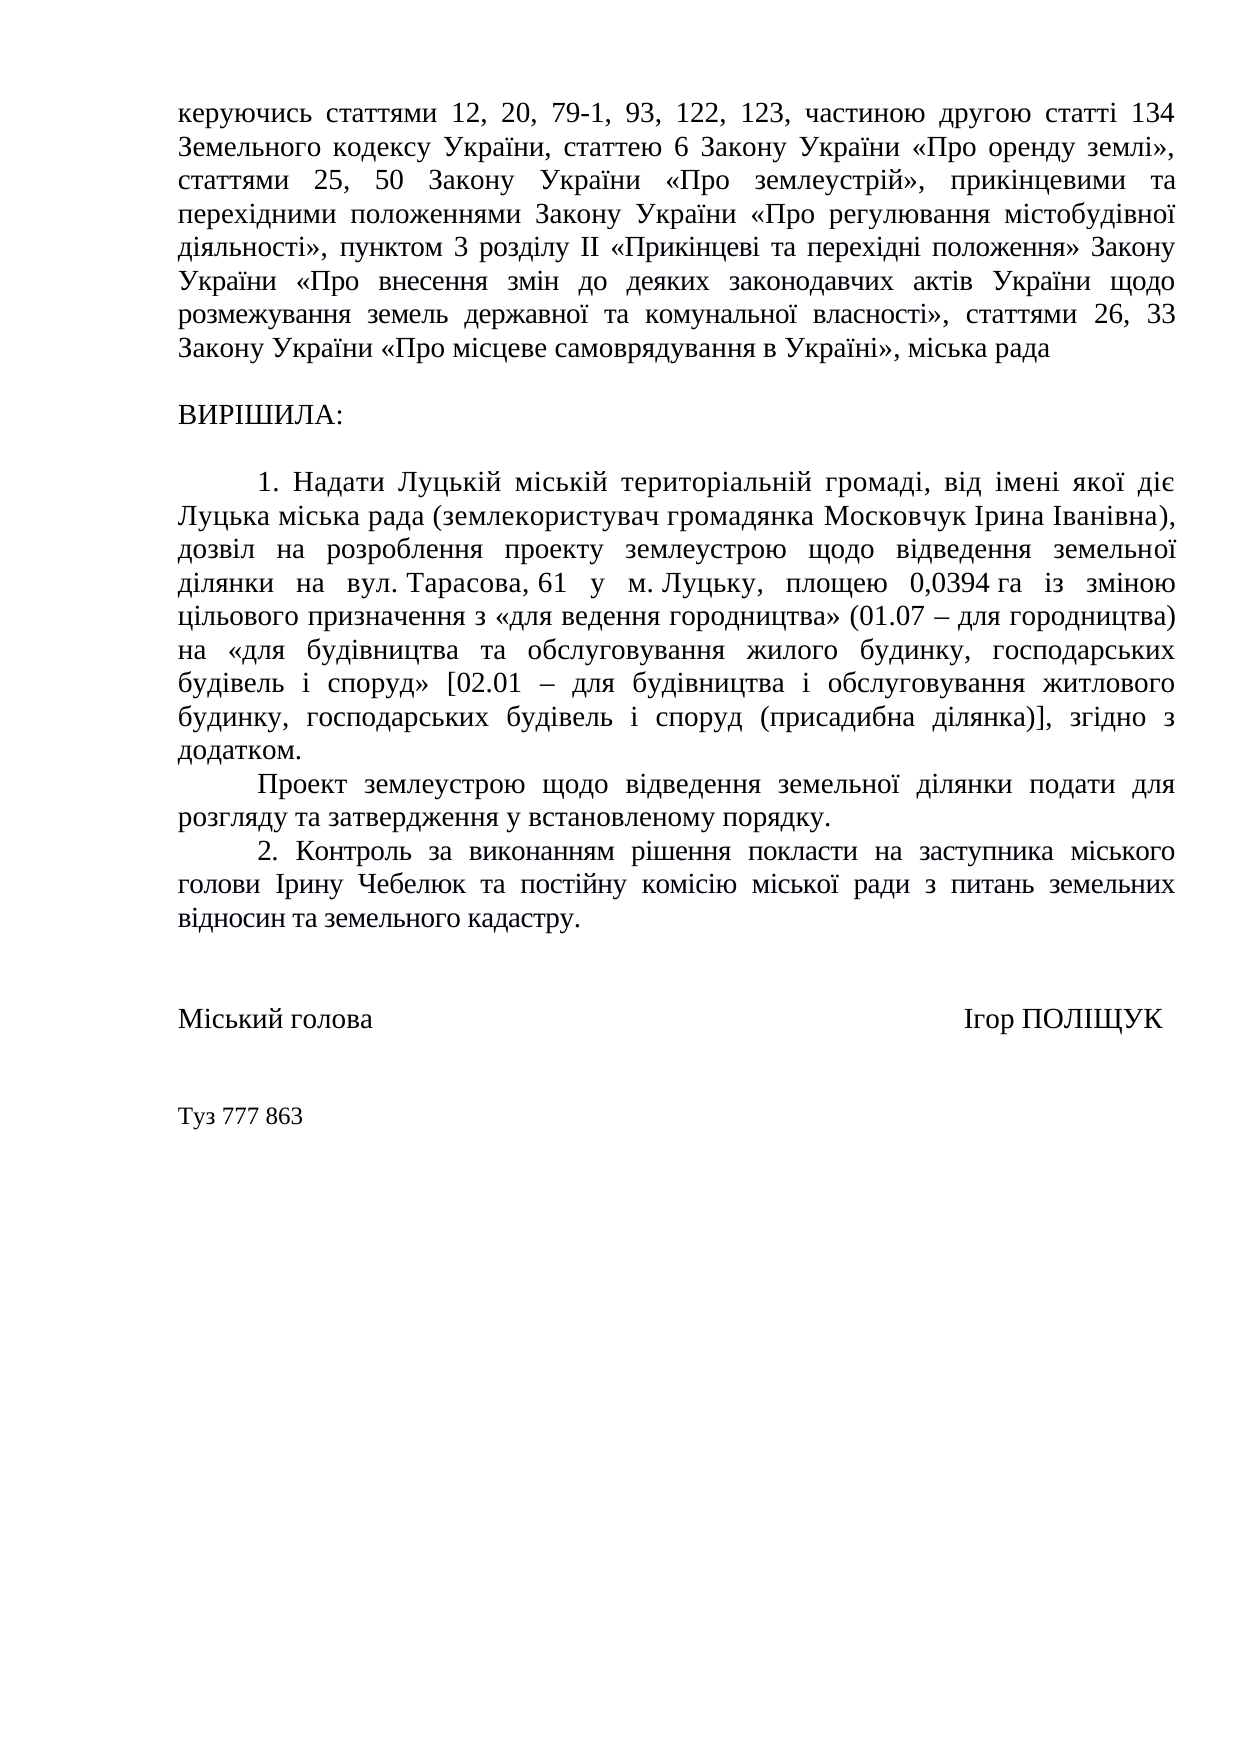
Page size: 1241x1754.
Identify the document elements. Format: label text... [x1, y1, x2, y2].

text Міський голова Ігор ПОЛІЩУК [178, 1001, 1176, 1034]
text Проект землеустрою щодо відведення земельної ділянки подати для розгляду та затвердження у встановленому порядку. [178, 766, 1176, 833]
text керуючись статтями 12, 20, 79-1, 93, 122, 123, частиною другою статті 134 Земельного кодексу України, статтею 6 Закону України «Про оренду землі», статтями 25, 50 Закону України «Про землеустрій», прикінцевими та перехідними положеннями Закону України «Про регулювання містобудівної діяльності», пунктом 3 розділу ІІ «Прикінцеві та перехідні положення» Закону України «Про внесення змін до деяких законодавчих актів України щодо розмежування земель державної та комунальної власності», статтями 26, 33 Закону України «Про місцеве самоврядування в Україні», міська рада [178, 95, 1176, 363]
text ВИРІШИЛА: [178, 397, 1176, 431]
text Туз 777 863 [178, 1101, 1176, 1130]
text 2. Контроль за виконанням рішення покласти на заступника міського голови Ірину Чебелюк та постійну комісію міської ради з питань земельних відносин та земельного кадастру. [178, 833, 1176, 934]
text 1. Надати Луцькій міській територіальній громаді, від імені якої діє Луцька міська рада (землекористувач громадянка Московчук Ірина Іванівна), дозвіл на розроблення проекту землеустрою щодо відведення земельної ділянки на вул. Тарасова, 61 у м. Луцьку, площею 0,0394 га із зміною цільового призначення з «для ведення городництва» (01.07 – для городництва) на «для будівництва та обслуговування жилого будинку, господарських будівель і споруд» [02.01 – для будівництва і обслуговування житлового будинку, господарських будівель і споруд (присадибна ділянка)], згідно з додатком. [178, 464, 1176, 766]
